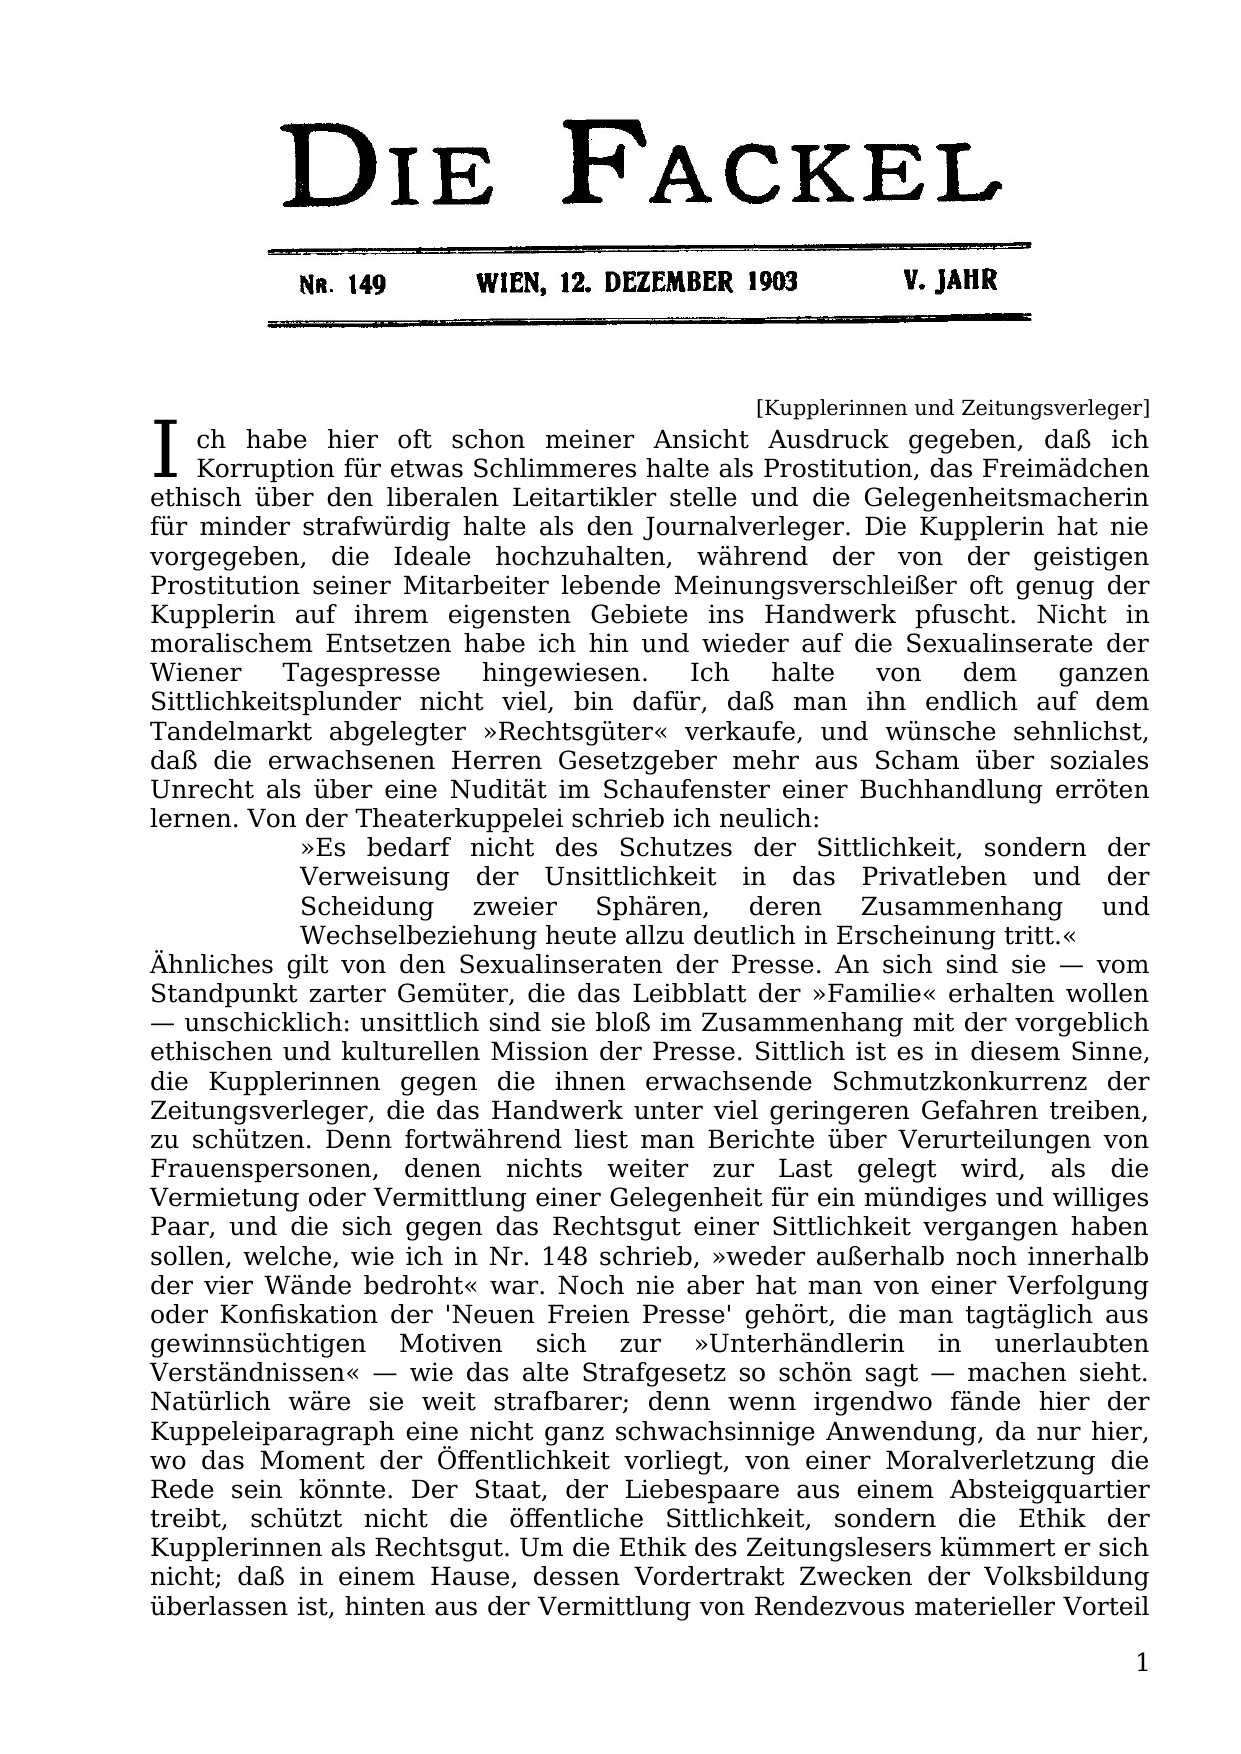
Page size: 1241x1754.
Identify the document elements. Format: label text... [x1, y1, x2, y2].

text Ähnliches gilt von den Sexualinseraten der Presse. An sich sind sie — vom Standpunkt zarter Gemüter, die das Leibblatt der »Familie« erhalten wollen — unschicklich: unsittlich sind sie bloß im Zusammenhang mit der vorgeblich ethischen und kulturellen Mission der Presse. Sittlich ist es in diesem Sinne, die Kupplerinnen gegen die ihnen erwachsende Schmutzkonkurrenz der Zeitungsverleger, die das Handwerk unter viel geringeren Gefahren treiben, zu schützen. Denn fortwährend liest man Berichte über Verurteilungen von Frauenspersonen, denen nichts weiter zur Last gelegt wird, als die Vermietung oder Vermittlung einer Gelegenheit für ein mündiges und williges Paar, und die sich gegen das Rechtsgut einer Sittlichkeit vergangen haben sollen, welche, wie ich in Nr. 148 schrieb, »weder außerhalb noch innerhalb der vier Wände bedroht« war. Noch nie aber hat man von einer Verfolgung oder Konfiskation der 'Neuen Freien Presse' gehört, die man tagtäglich aus gewinnsüchtigen Motiven sich zur »Unterhändlerin in unerlaubten Verständnissen« — wie das alte Strafgesetz so schön sagt — machen sieht. Natürlich wäre sie weit strafbarer; denn wenn irgendwo fände hier der Kuppeleiparagraph eine nicht ganz schwachsinnige Anwendung, da nur hier, wo das Moment der Öffentlichkeit vorliegt, von einer Moralverletzung die Rede sein könnte. Der Staat, der Liebespaare aus einem Absteigquartier treibt, schützt nicht die öffentliche Sittlichkeit, sondern die Ethik der Kupplerinnen als Rechtsgut. Um die Ethik des Zeitungslesers kümmert er sich nicht; daß in einem Hause, dessen Vordertrakt Zwecken der Volksbildung überlassen ist, hinten aus der Vermittlung von Rendezvous materieller Vorteil [150, 950, 1151, 1621]
picture [267, 104, 1033, 349]
text Ich habe hier oft schon meiner Ansicht Ausdruck gegeben, daß ich Korruption für etwas Schlimmeres halte als Prostitution, das Freimädchen ethisch über den liberalen Leitartikler stelle und die Gelegenheitsmacherin für minder strafwürdig halte als den Journalverleger. Die Kupplerin hat nie vorgegeben, die Ideale hochzuhalten, während der von der geistigen Prostitution seiner Mitarbeiter lebende Meinungsverschleißer oft genug der Kupplerin auf ihrem eigensten Gebiete ins Handwerk pfuscht. Nicht in moralischem Entsetzen habe ich hin und wieder auf die Sexualinserate der Wiener Tagespresse hingewiesen. Ich halte von dem ganzen Sittlichkeitsplunder nicht viel, bin dafür, daß man ihn endlich auf dem Tandelmarkt abgelegter »Rechtsgüter« verkaufe, und wünsche sehnlichst, daß die erwachsenen Herren Gesetzgeber mehr aus Scham über soziales Unrecht als über eine Nudität im Schaufenster einer Buchhandlung erröten lernen. Von der Theaterkuppelei schrieb ich neulich: [150, 420, 1151, 833]
text »Es bedarf nicht des Schutzes der Sittlichkeit, sondern der Verweisung der Unsittlichkeit in das Privatleben und der Scheidung zweier Sphären, deren Zusammenhang und Wechselbeziehung heute allzu deutlich in Erscheinung tritt.« [300, 833, 1151, 950]
text [Kupplerinnen und Zeitungsverleger] [150, 396, 1151, 420]
